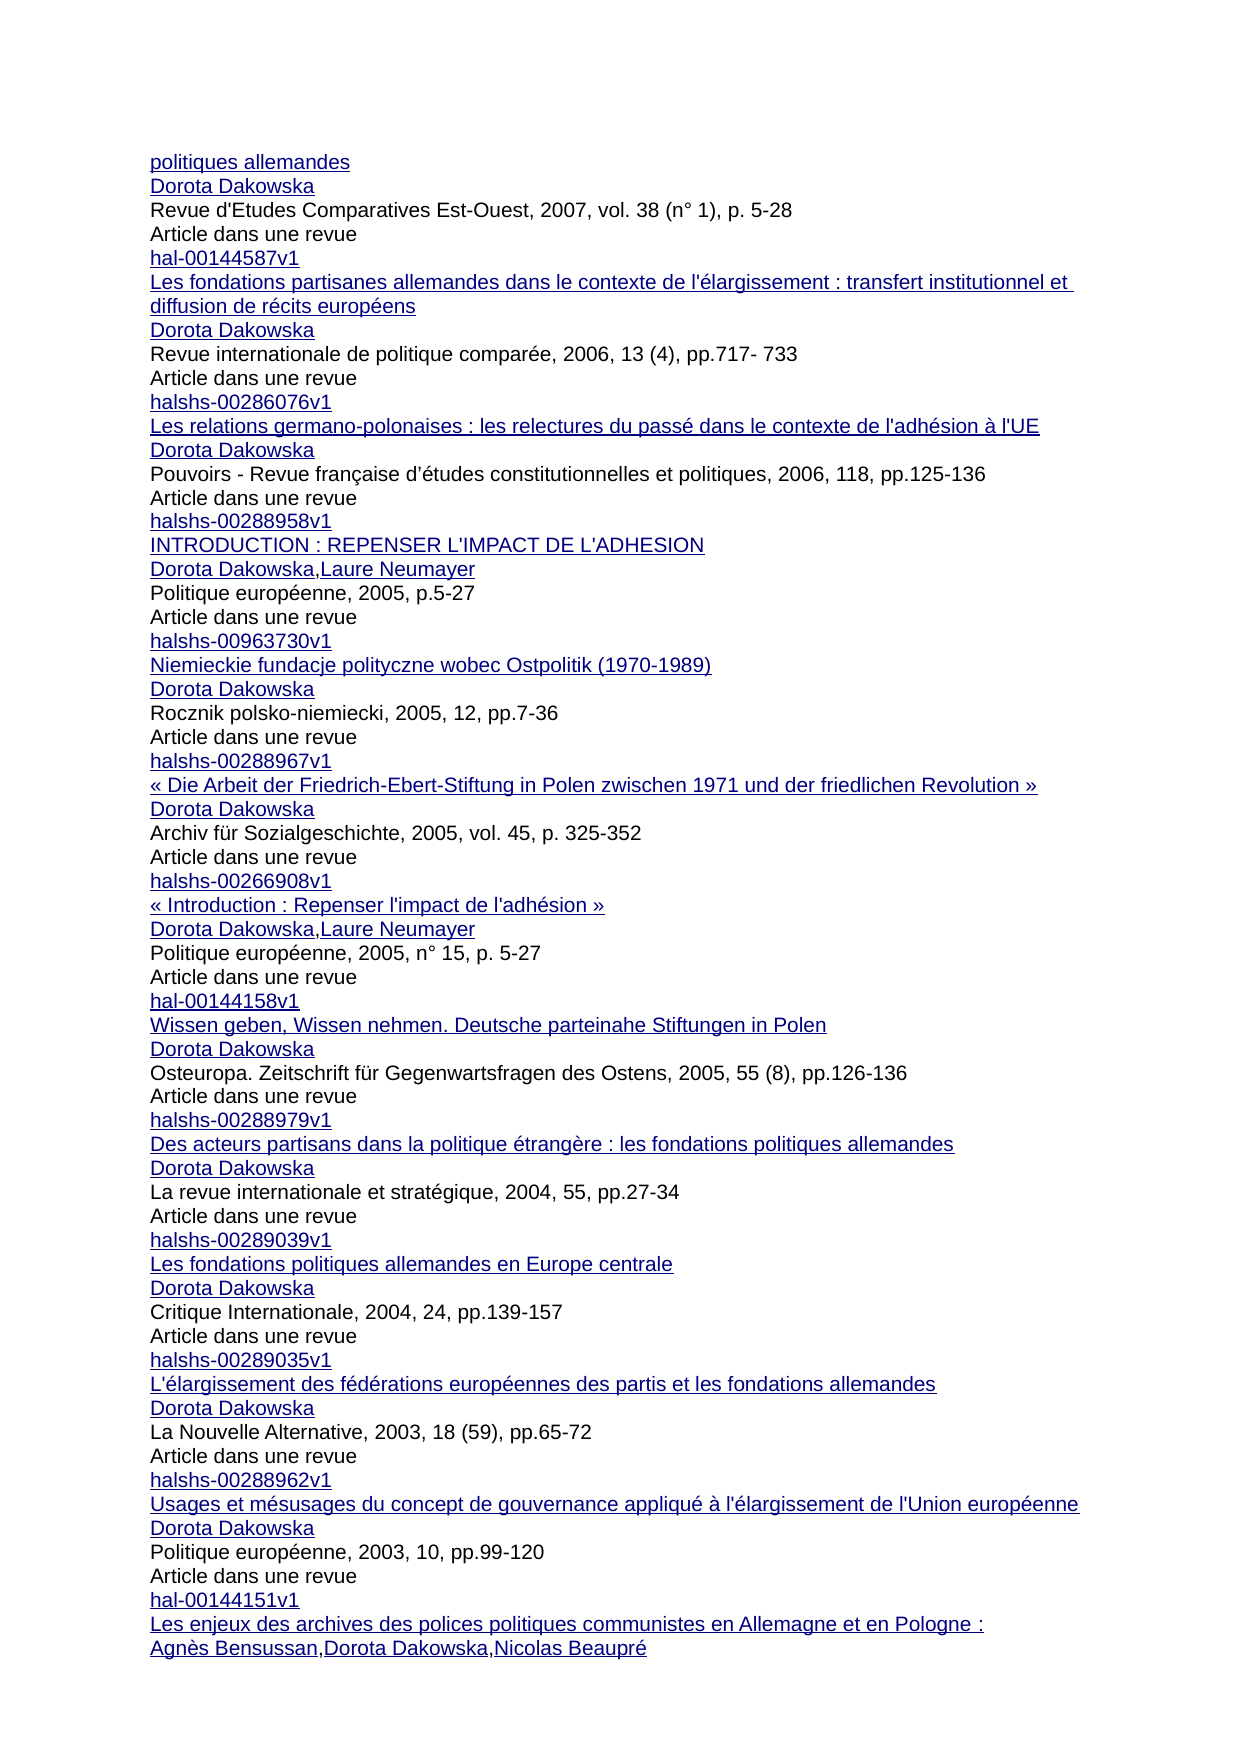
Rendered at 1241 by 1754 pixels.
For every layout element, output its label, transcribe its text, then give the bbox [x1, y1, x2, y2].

table_cell Les relations germano-polonaises : les relectures du passé dans le contexte de l'adhésion à l'UE Dorota Dakowska Pouvoirs - Revue française d’études constitutionnelles et politiques, 2006, 118, pp.125-136 Article dans une revue halshs-00288958v1 [150, 414, 1090, 533]
table_cell Wissen geben, Wissen nehmen. Deutsche parteinahe Stiftungen in Polen Dorota Dakowska Osteuropa. Zeitschrift für Gegenwartsfragen des Ostens, 2005, 55 (8), pp.126-136 Article dans une revue halshs-00288979v1 [150, 1013, 1090, 1132]
table_cell Les enjeux des archives des polices politiques communistes en Allemagne et en Pologne : Agnès Bensussan,Dorota Dakowska,Nicolas Beaupré [150, 1611, 1090, 1659]
table_cell Des acteurs partisans dans la politique étrangère : les fondations politiques allemandes Dorota Dakowska La revue internationale et stratégique, 2004, 55, pp.27-34 Article dans une revue halshs-00289039v1 [150, 1132, 1090, 1252]
table_cell « Die Arbeit der Friedrich-Ebert-Stiftung in Polen zwischen 1971 und der friedlichen Revolution » Dorota Dakowska Archiv für Sozialgeschichte, 2005, vol. 45, p. 325-352 Article dans une revue halshs-00266908v1 [150, 773, 1090, 893]
table_cell Les fondations politiques allemandes en Europe centrale Dorota Dakowska Critique Internationale, 2004, 24, pp.139-157 Article dans une revue halshs-00289035v1 [150, 1252, 1090, 1372]
table_cell L'élargissement des fédérations européennes des partis et les fondations allemandes Dorota Dakowska La Nouvelle Alternative, 2003, 18 (59), pp.65-72 Article dans une revue halshs-00288962v1 [150, 1372, 1090, 1492]
table_cell Les fondations partisanes allemandes dans le contexte de l'élargissement : transfert institutionnel et diffusion de récits européens Dorota Dakowska Revue internationale de politique comparée, 2006, 13 (4), pp.717- 733 Article dans une revue halshs-00286076v1 [150, 270, 1090, 413]
table_cell Usages et mésusages du concept de gouvernance appliqué à l'élargissement de l'Union européenne Dorota Dakowska Politique européenne, 2003, 10, pp.99-120 Article dans une revue hal-00144151v1 [150, 1492, 1090, 1611]
table_cell « Introduction : Repenser l'impact de l'adhésion » Dorota Dakowska,Laure Neumayer Politique européenne, 2005, n° 15, p. 5-27 Article dans une revue hal-00144158v1 [150, 893, 1090, 1012]
table_cell Niemieckie fundacje polityczne wobec Ostpolitik (1970-1989) Dorota Dakowska Rocznik polsko-niemiecki, 2005, 12, pp.7-36 Article dans une revue halshs-00288967v1 [150, 653, 1090, 773]
table_cell politiques allemandes Dorota Dakowska Revue d'Etudes Comparatives Est-Ouest, 2007, vol. 38 (n° 1), p. 5-28 Article dans une revue hal-00144587v1 [150, 150, 1090, 270]
table_cell INTRODUCTION : REPENSER L'IMPACT DE L'ADHESION Dorota Dakowska,Laure Neumayer Politique européenne, 2005, p.5-27 Article dans une revue halshs-00963730v1 [150, 533, 1090, 653]
